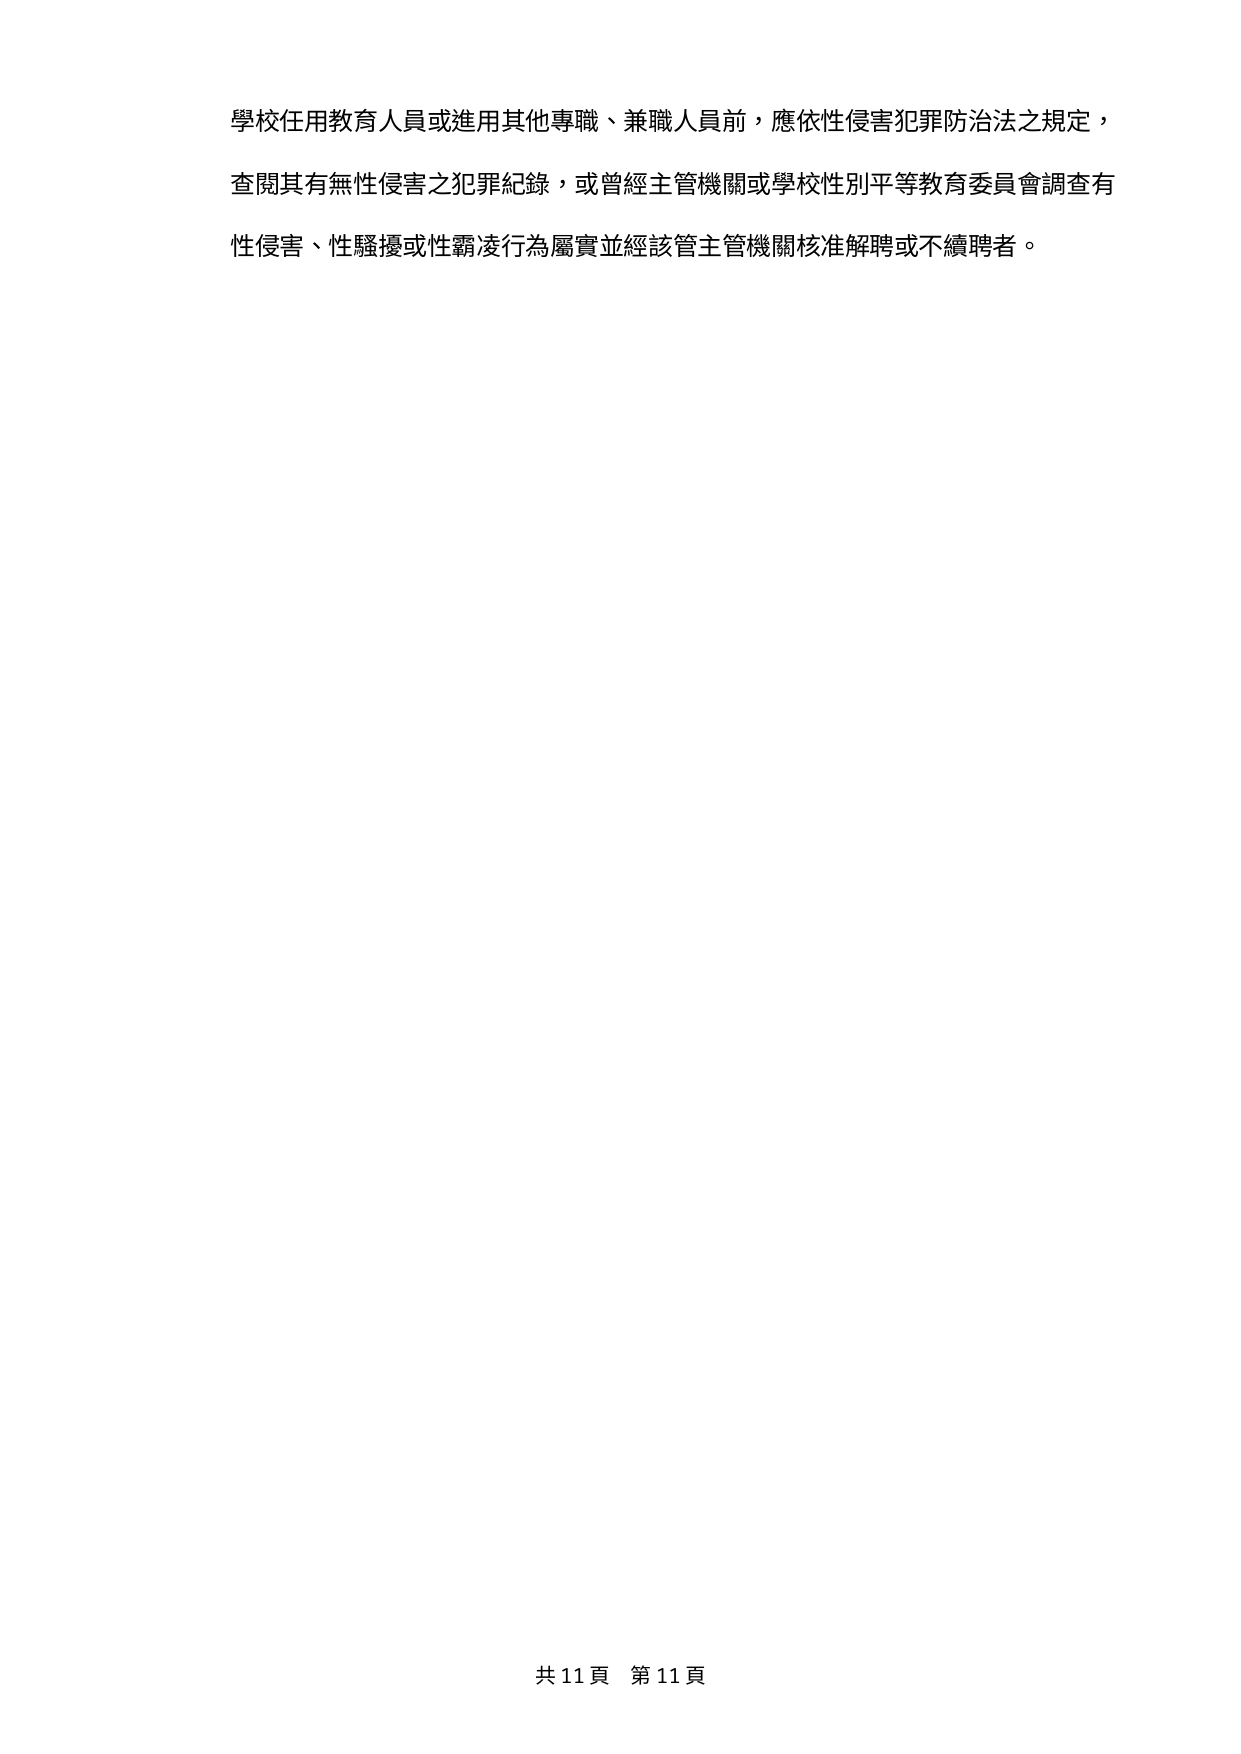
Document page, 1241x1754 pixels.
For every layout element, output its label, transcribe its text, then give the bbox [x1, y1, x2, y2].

text 學校任用教育人員或進用其他專職、兼職人員前，應依性侵害犯罪防治法之規定， [118, 78, 1122, 141]
text 性侵害、性騷擾或性霸凌行為屬實並經該管主管機關核准解聘或不續聘者。 [118, 203, 1122, 266]
text 查閱其有無性侵害之犯罪紀錄，或曾經主管機關或學校性別平等教育委員會調查有 [118, 141, 1122, 203]
